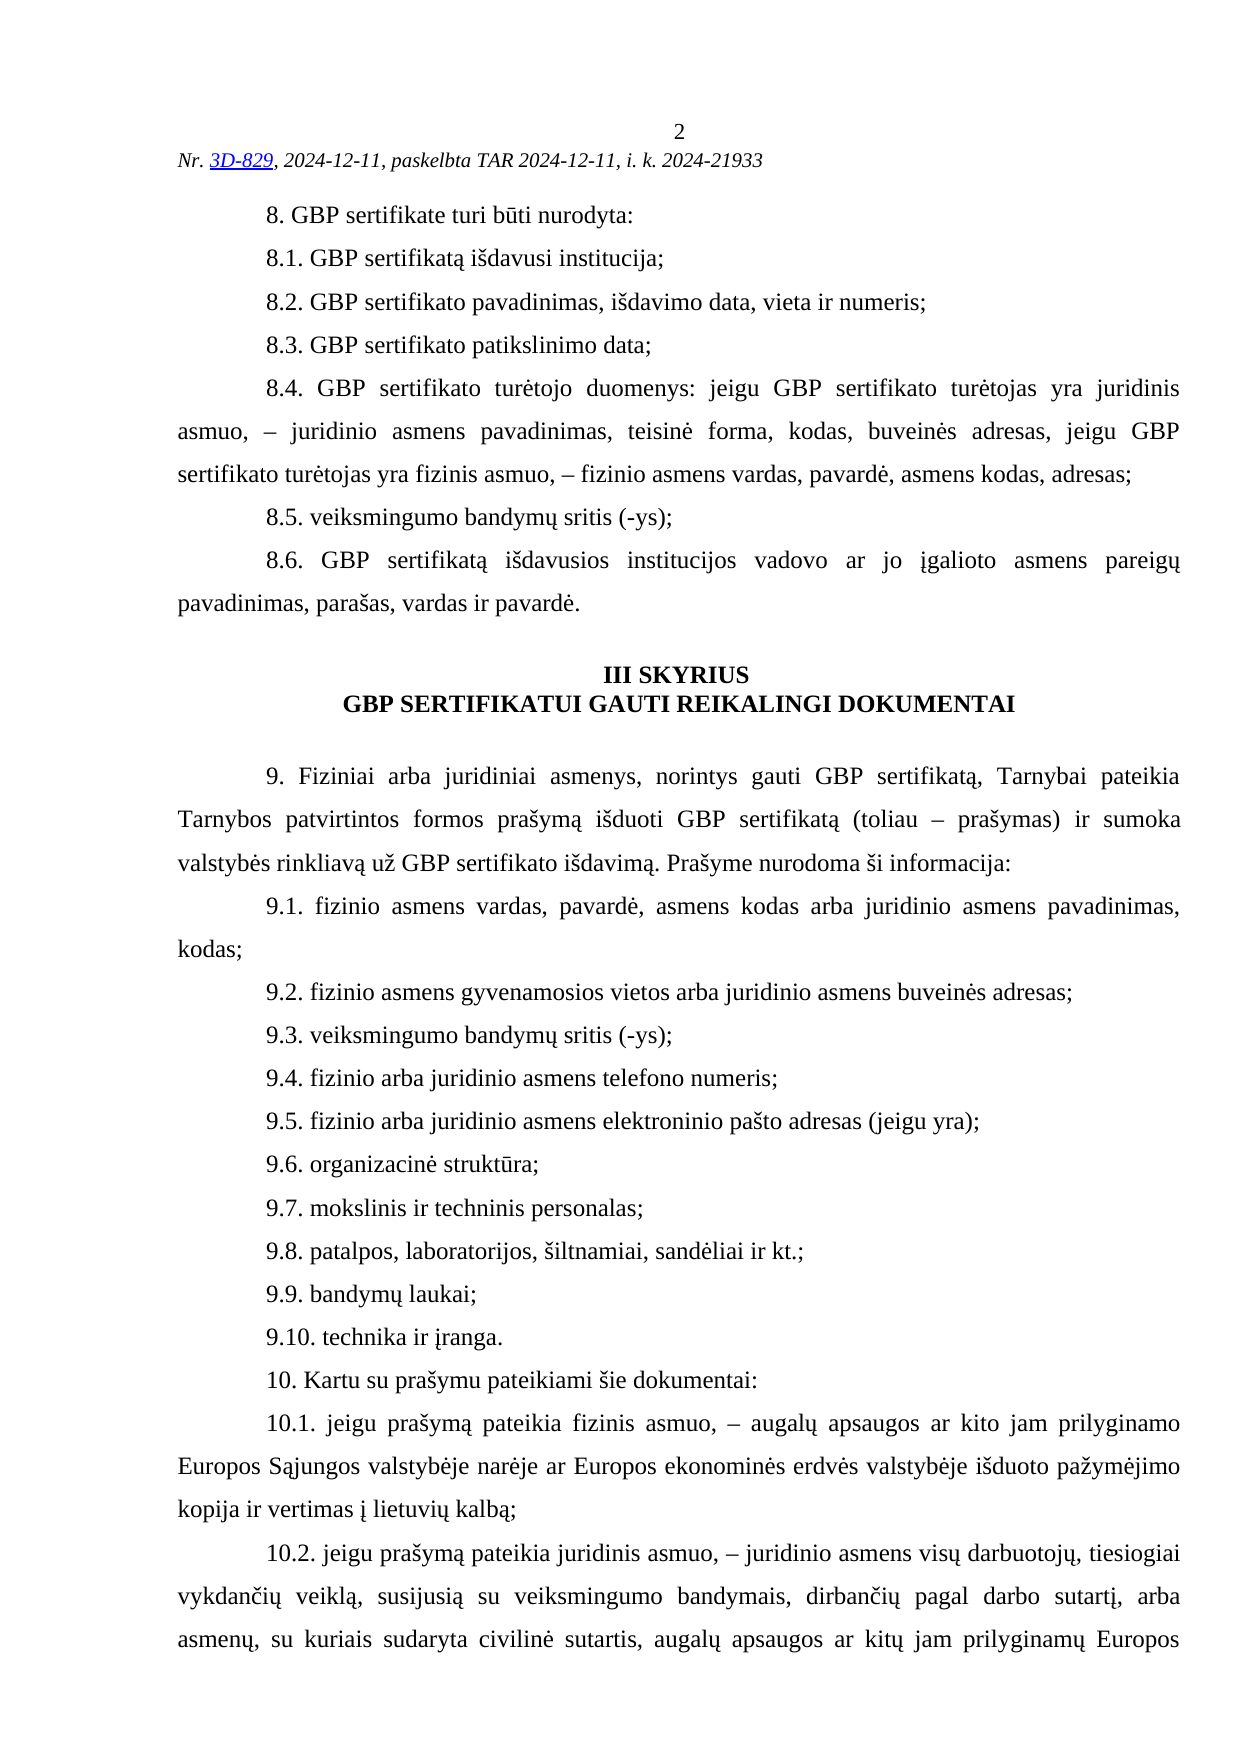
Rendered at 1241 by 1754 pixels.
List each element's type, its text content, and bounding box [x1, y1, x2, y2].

text 8.4. GBP sertifikato turėtojo duomenys: jeigu GBP sertifikato turėtojas yra juridinis asmuo, – juridinio asmens pavadinimas, teisinė forma, kodas, buveinės adresas, jeigu GBP sertifikato turėtojas yra fizinis asmuo, – fizinio asmens vardas, pavardė, asmens kodas, adresas; [177, 373, 1181, 488]
text 8.5. veiksmingumo bandymų sritis (-ys); [177, 502, 1181, 531]
text 9.5. fizinio arba juridinio asmens elektroninio pašto adresas (jeigu yra); [177, 1106, 1181, 1135]
text GBP SERTIFIKATUI GAUTI REIKALINGI DOKUMENTAI [177, 689, 1181, 718]
text III SKYRIUS [177, 660, 1181, 689]
text 10.2. jeigu prašymą pateikia juridinis asmuo, – juridinio asmens visų darbuotojų, tiesiogiai vykdančių veiklą, susijusią su veiksmingumo bandymais, dirbančių pagal darbo sutartį, arba asmenų, su kuriais sudaryta civilinė sutartis, augalų apsaugos ar kitų jam prilyginamų Europos [177, 1538, 1181, 1653]
text 9.10. technika ir įranga. [177, 1322, 1181, 1351]
text 8.3. GBP sertifikato patikslinimo data; [177, 330, 1181, 358]
text 9. Fiziniai arba juridiniai asmenys, norintys gauti GBP sertifikatą, Tarnybai pateikia Tarnybos patvirtintos formos prašymą išduoti GBP sertifikatą (toliau – prašymas) ir sumoka valstybės rinkliavą už GBP sertifikato išdavimą. Prašyme nurodoma ši informacija: [177, 761, 1181, 876]
text 9.8. patalpos, laboratorijos, šiltnamiai, sandėliai ir kt.; [177, 1236, 1181, 1264]
text 9.6. organizacinė struktūra; [177, 1149, 1181, 1178]
text 10.1. jeigu prašymą pateikia fizinis asmuo, – augalų apsaugos ar kito jam prilyginamo Europos Sąjungos valstybėje narėje ar Europos ekonominės erdvės valstybėje išduoto pažymėjimo kopija ir vertimas į lietuvių kalbą; [177, 1408, 1181, 1523]
text 8.2. GBP sertifikato pavadinimas, išdavimo data, vieta ir numeris; [177, 287, 1181, 315]
text 8.6. GBP sertifikatą išdavusios institucijos vadovo ar jo įgalioto asmens pareigų pavadinimas, parašas, vardas ir pavardė. [177, 545, 1181, 617]
text 9.3. veiksmingumo bandymų sritis (-ys); [177, 1020, 1181, 1049]
text 9.1. fizinio asmens vardas, pavardė, asmens kodas arba juridinio asmens pavadinimas, kodas; [177, 891, 1181, 963]
text 9.2. fizinio asmens gyvenamosios vietos arba juridinio asmens buveinės adresas; [177, 977, 1181, 1006]
text 8.1. GBP sertifikatą išdavusi institucija; [177, 243, 1181, 272]
text 10. Kartu su prašymu pateikiami šie dokumentai: [177, 1365, 1181, 1394]
text Nr. 3D-829, 2024-12-11, paskelbta TAR 2024-12-11, i. k. 2024-21933 [177, 148, 1181, 172]
text 9.4. fizinio arba juridinio asmens telefono numeris; [177, 1063, 1181, 1092]
text 8. GBP sertifikate turi būti nurodyta: [177, 200, 1181, 229]
text 9.7. mokslinis ir techninis personalas; [177, 1193, 1181, 1221]
text 9.9. bandymų laukai; [177, 1279, 1181, 1308]
